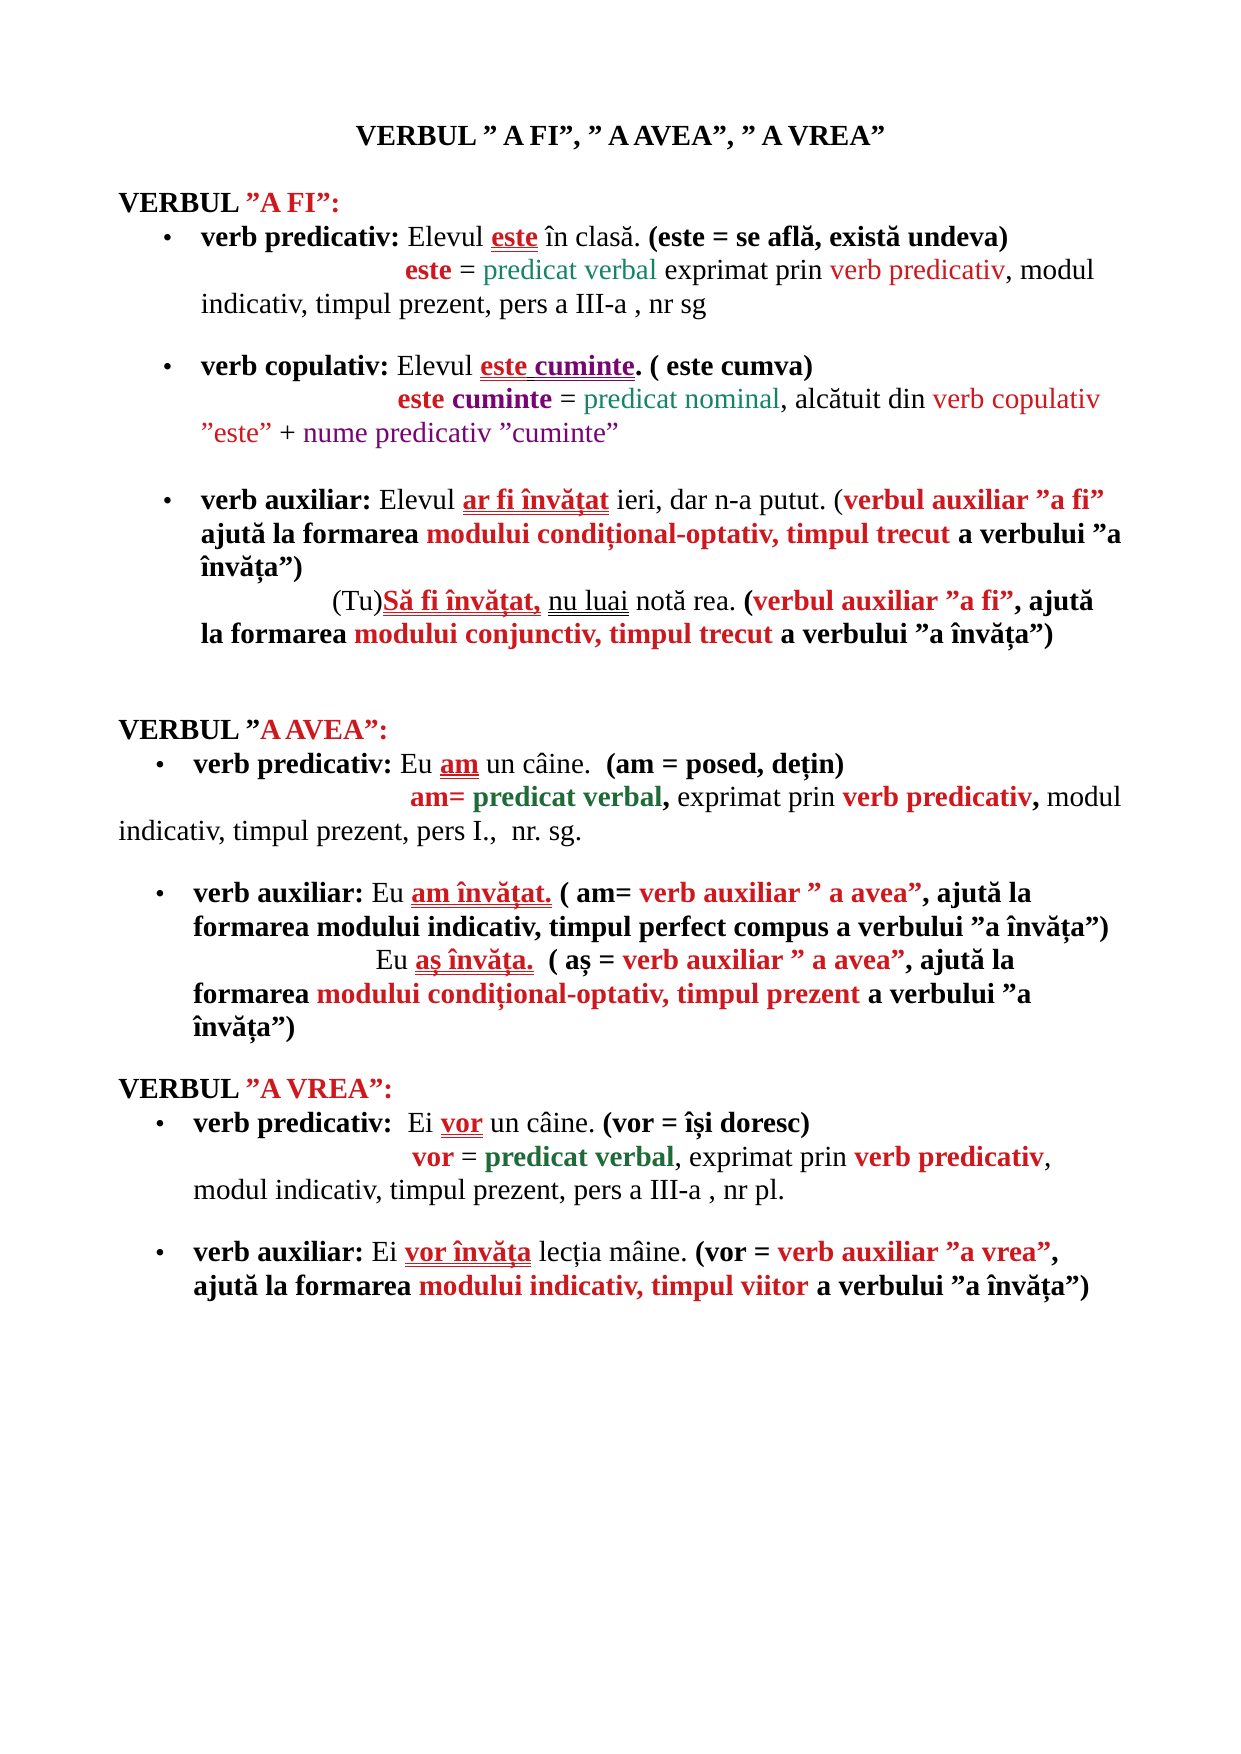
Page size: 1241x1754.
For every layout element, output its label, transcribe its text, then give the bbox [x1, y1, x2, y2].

list Eu aș învăța. ( aș = verb auxiliar ” a avea”, ajută la formarea modului condițional-optativ, timpul prezent a verbului ”a învăța”) [156, 942, 1122, 1043]
list verb auxiliar: Eu am învățat. ( am= verb auxiliar ” a avea”, ajută la formarea modului indicativ, timpul perfect compus a verbului ”a învăța”) [156, 875, 1122, 942]
list verb predicativ: Elevul este în clasă. (este = se află, există undeva) [163, 219, 1122, 252]
list (Tu)Să fi învățat, nu luai notă rea. (verbul auxiliar ”a fi”, ajută la formarea modului conjunctiv, timpul trecut a verbului ”a învăța”) [163, 583, 1122, 650]
list verb predicativ: Eu am un câine. (am = posed, dețin) [156, 746, 1122, 779]
text VERBUL ”A VREA”: [118, 1072, 1122, 1105]
list verb auxiliar: Elevul ar fi învățat ieri, dar n-a putut. (verbul auxiliar ”a fi” ajută la formarea modului condițional-optativ, timpul trecut a verbului ”a învăța”) [163, 482, 1122, 583]
text VERBUL ”A AVEA”: [118, 712, 1122, 746]
text VERBUL ”A FI”: [118, 185, 1122, 219]
text am= predicat verbal, exprimat prin verb predicativ, modul indicativ, timpul prezent, pers I., nr. sg. [118, 779, 1122, 846]
list verb copulativ: Elevul este cuminte. ( este cumva) [163, 348, 1122, 382]
list verb predicativ: Ei vor un câine. (vor = își doresc) [156, 1105, 1122, 1139]
text VERBUL ” A FI”, ” A AVEA”, ” A VREA” [118, 118, 1122, 152]
list vor = predicat verbal, exprimat prin verb predicativ, modul indicativ, timpul prezent, pers a III-a , nr pl. [156, 1139, 1122, 1206]
list este cuminte = predicat nominal, alcătuit din verb copulativ ”este” + nume predicativ ”cuminte” [163, 382, 1122, 449]
list este = predicat verbal exprimat prin verb predicativ, modul indicativ, timpul prezent, pers a III-a , nr sg [163, 252, 1122, 319]
list verb auxiliar: Ei vor învăța lecția mâine. (vor = verb auxiliar ”a vrea”, ajută la formarea modului indicativ, timpul viitor a verbului ”a învăța”) [156, 1234, 1122, 1302]
